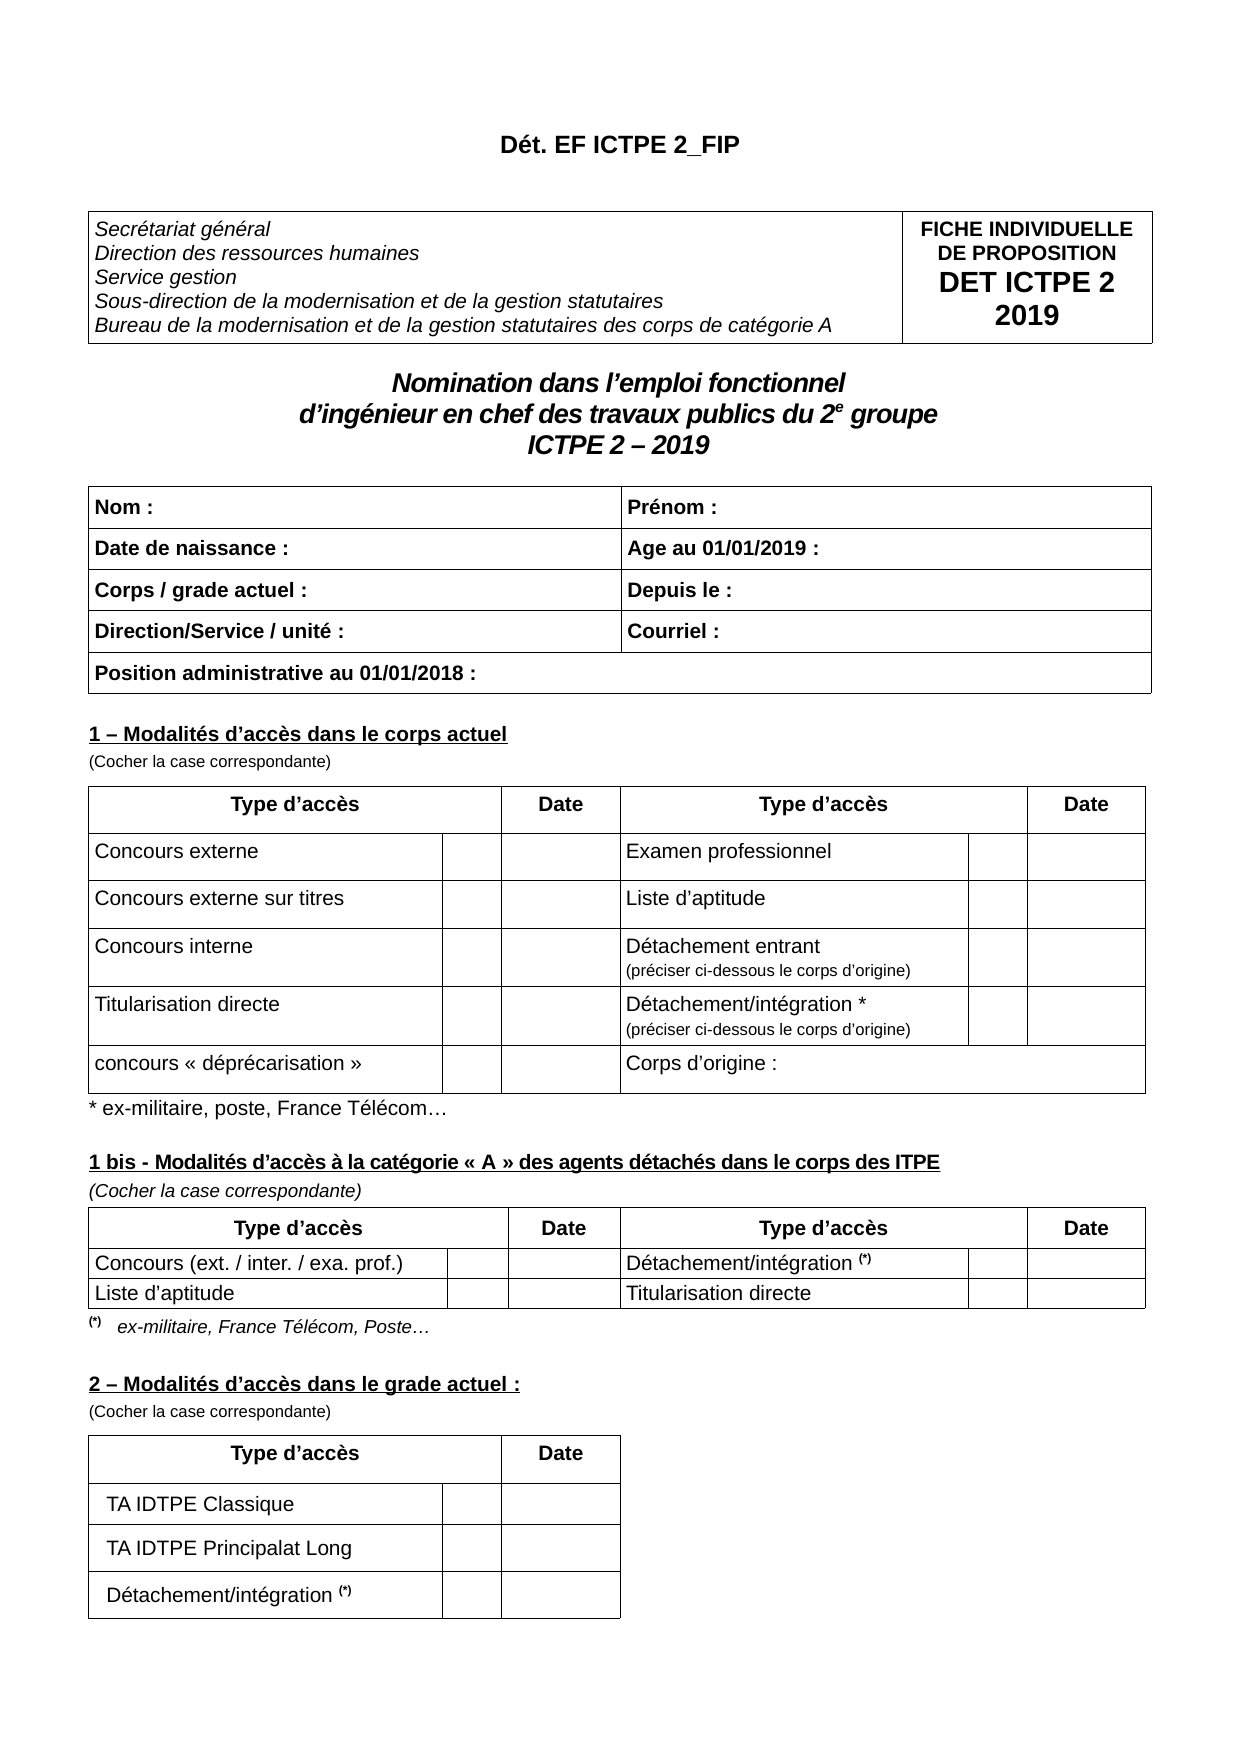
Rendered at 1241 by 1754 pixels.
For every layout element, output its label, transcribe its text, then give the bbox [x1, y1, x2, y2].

subtitle Nomination dans l’emploi fonctionnel [88, 367, 1152, 398]
table_cell [969, 881, 1027, 928]
table_cell [502, 1484, 620, 1524]
table_cell Détachement/intégration (*) [89, 1572, 442, 1618]
table_cell [502, 929, 620, 986]
subtitle * ex-militaire, poste, France Télécom… [88, 1096, 1152, 1119]
table_cell [443, 834, 501, 880]
table_cell Liste d’aptitude [621, 881, 968, 928]
table_cell Date de naissance : [89, 529, 621, 569]
table_cell Titularisation directe [89, 987, 442, 1045]
table_cell [443, 1525, 501, 1571]
table_cell Concours externe [89, 834, 442, 880]
table_cell [1028, 987, 1145, 1045]
table_cell [969, 929, 1027, 986]
table_cell [1028, 834, 1145, 880]
table_cell [443, 987, 501, 1045]
text 1 bis - Modalités d’accès à la catégorie « A » des agents détachés dans le corps des ITPE [88, 1149, 1152, 1173]
subtitle ICTPE 2 – 2019 [88, 429, 1152, 460]
table_cell Détachement/intégration (*) [621, 1249, 968, 1278]
table_cell [502, 1572, 620, 1618]
table_header Nom : [89, 487, 621, 527]
text (Cocher la case correspondante) [88, 1401, 1152, 1421]
table_cell [1028, 1279, 1145, 1308]
table_header Type d’accès [89, 1208, 508, 1248]
table_cell Depuis le : [622, 570, 1151, 610]
text (Cocher la case correspondante) [88, 752, 1152, 771]
table_header Date [1028, 1208, 1145, 1248]
table_cell concours « déprécarisation » [89, 1046, 442, 1093]
subtitle 1 – Modalités d’accès dans le corps actuel [88, 722, 1152, 746]
table_cell [1028, 929, 1145, 986]
table_header Prénom : [622, 487, 1151, 527]
table_header Date [509, 1208, 620, 1248]
table_header Type d’accès [89, 787, 501, 833]
table_header Date [502, 1436, 620, 1483]
table_cell [443, 1484, 501, 1524]
table_cell [443, 1046, 501, 1093]
table_cell Concours interne [89, 929, 442, 986]
table_header Date [1028, 787, 1145, 833]
text (Cocher la case correspondante) [88, 1179, 1152, 1201]
table_cell [509, 1249, 620, 1278]
table_cell [448, 1279, 508, 1308]
table_cell Titularisation directe [621, 1279, 968, 1308]
text Dét. EF ICTPE 2_FIP [88, 130, 1152, 159]
table_cell [443, 1572, 501, 1618]
table_header FICHE INDIVIDUELLE DE PROPOSITION DET ICTPE 2 2019 [903, 212, 1152, 342]
table_header Secrétariat général Direction des ressources humaines Service gestion Sous-direction de la modernisation et de la gestion statutaires Bureau de la modernisation et de la gestion statutaires des corps de catégorie A [89, 212, 902, 342]
table_cell [1028, 1249, 1145, 1278]
table_cell [969, 987, 1027, 1045]
table_cell Détachement entrant (préciser ci-dessous le corps d’origine) [621, 929, 968, 986]
table_cell Détachement/intégration * (préciser ci-dessous le corps d’origine) [621, 987, 968, 1045]
table_cell [969, 1249, 1027, 1278]
table_cell Position administrative au 01/01/2018 : [89, 653, 1151, 693]
table_cell [509, 1279, 620, 1308]
subtitle 2 – Modalités d’accès dans le grade actuel : [88, 1371, 1152, 1395]
table_cell TA IDTPE Principalat Long [89, 1525, 442, 1571]
table_cell Concours (ext. / inter. / exa. prof.) [89, 1249, 447, 1278]
table_header Type d’accès [89, 1436, 501, 1483]
subtitle d’ingénieur en chef des travaux publics du 2e groupe [88, 398, 1152, 429]
table_cell TA IDTPE Classique [89, 1484, 442, 1524]
subtitle (*) ex-militaire, France Télécom, Poste… [88, 1314, 1152, 1338]
table_header Type d’accès [621, 1208, 1027, 1248]
table_cell [1028, 881, 1145, 928]
table_cell [443, 929, 501, 986]
table_cell [502, 834, 620, 880]
table_cell [969, 834, 1027, 880]
table_cell Concours externe sur titres [89, 881, 442, 928]
table_cell [502, 1525, 620, 1571]
table_header Date [502, 787, 620, 833]
table_cell [443, 881, 501, 928]
table_cell [502, 881, 620, 928]
table_cell Examen professionnel [621, 834, 968, 880]
table_cell [969, 1279, 1027, 1308]
table_cell Corps / grade actuel : [89, 570, 621, 610]
table_cell Corps d’origine : [621, 1046, 1145, 1093]
table_cell [502, 987, 620, 1045]
table_cell Liste d’aptitude [89, 1279, 447, 1308]
table_cell Age au 01/01/2019 : [622, 529, 1151, 569]
table_cell Direction/Service / unité : [89, 611, 621, 652]
table_cell Courriel : [622, 611, 1151, 652]
table_cell [448, 1249, 508, 1278]
table_header Type d’accès [621, 787, 1027, 833]
table_cell [502, 1046, 620, 1093]
